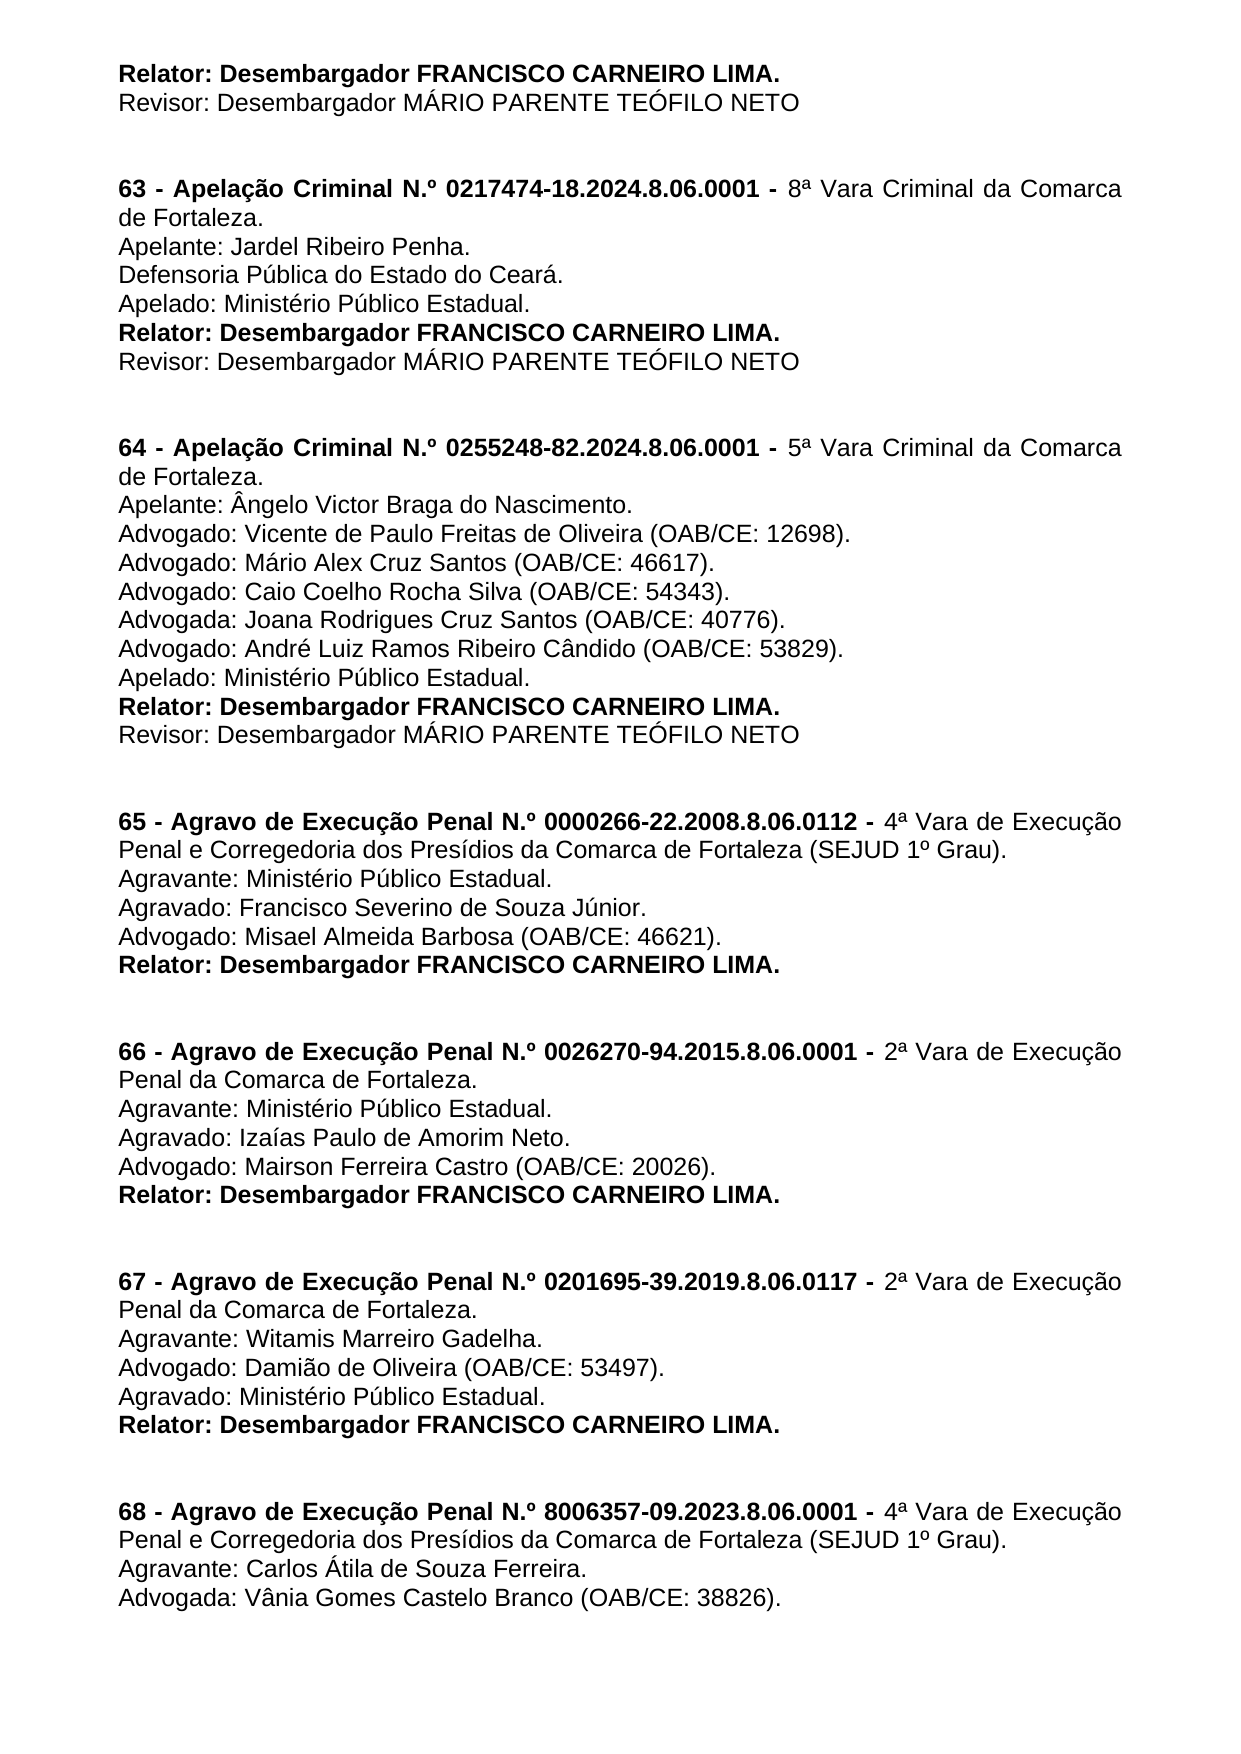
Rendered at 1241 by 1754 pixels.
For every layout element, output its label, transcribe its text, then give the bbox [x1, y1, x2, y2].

text Apelante: Jardel Ribeiro Penha. [118, 232, 1122, 260]
text Advogado: Caio Coelho Rocha Silva (OAB/CE: 54343). [118, 577, 1122, 605]
text Defensoria Pública do Estado do Ceará. [118, 260, 1122, 289]
text Agravante: Carlos Átila de Souza Ferreira. [118, 1554, 1122, 1583]
text Apelado: Ministério Público Estadual. [118, 289, 1122, 318]
text Agravante: Ministério Público Estadual. [118, 1094, 1122, 1123]
text 64 - Apelação Criminal N.º 0255248-82.2024.8.06.0001 - 5ª Vara Criminal da Comarca de Fortaleza. [118, 433, 1122, 490]
text 66 - Agravo de Execução Penal N.º 0026270-94.2015.8.06.0001 - 2ª Vara de Execução Penal da Comarca de Fortaleza. [118, 1037, 1122, 1094]
text Revisor: Desembargador MÁRIO PARENTE TEÓFILO NETO [118, 720, 1122, 749]
text Advogado: Mário Alex Cruz Santos (OAB/CE: 46617). [118, 548, 1122, 577]
text Agravado: Francisco Severino de Souza Júnior. [118, 893, 1122, 922]
text Relator: Desembargador FRANCISCO CARNEIRO LIMA. [118, 692, 1122, 720]
text Agravante: Witamis Marreiro Gadelha. [118, 1324, 1122, 1353]
text Relator: Desembargador FRANCISCO CARNEIRO LIMA. [118, 950, 1122, 979]
text Agravado: Izaías Paulo de Amorim Neto. [118, 1123, 1122, 1152]
text Advogado: Damião de Oliveira (OAB/CE: 53497). [118, 1353, 1122, 1382]
text Revisor: Desembargador MÁRIO PARENTE TEÓFILO NETO [118, 88, 1122, 117]
text Advogado: Mairson Ferreira Castro (OAB/CE: 20026). [118, 1152, 1122, 1180]
text Agravante: Ministério Público Estadual. [118, 864, 1122, 893]
text Relator: Desembargador FRANCISCO CARNEIRO LIMA. [118, 318, 1122, 347]
text 68 - Agravo de Execução Penal N.º 8006357-09.2023.8.06.0001 - 4ª Vara de Execução Penal e Corregedoria dos Presídios da Comarca de Fortaleza (SEJUD 1º Grau). [118, 1497, 1122, 1554]
text Agravado: Ministério Público Estadual. [118, 1382, 1122, 1410]
text 63 - Apelação Criminal N.º 0217474-18.2024.8.06.0001 - 8ª Vara Criminal da Comarca de Fortaleza. [118, 174, 1122, 232]
text Revisor: Desembargador MÁRIO PARENTE TEÓFILO NETO [118, 347, 1122, 375]
text Advogado: Vicente de Paulo Freitas de Oliveira (OAB/CE: 12698). [118, 519, 1122, 548]
text Advogada: Vânia Gomes Castelo Branco (OAB/CE: 38826). [118, 1583, 1122, 1612]
text 67 - Agravo de Execução Penal N.º 0201695-39.2019.8.06.0117 - 2ª Vara de Execução Penal da Comarca de Fortaleza. [118, 1267, 1122, 1324]
text Advogada: Joana Rodrigues Cruz Santos (OAB/CE: 40776). [118, 605, 1122, 634]
text Apelado: Ministério Público Estadual. [118, 663, 1122, 692]
text Relator: Desembargador FRANCISCO CARNEIRO LIMA. [118, 1410, 1122, 1439]
text 65 - Agravo de Execução Penal N.º 0000266-22.2008.8.06.0112 - 4ª Vara de Execução Penal e Corregedoria dos Presídios da Comarca de Fortaleza (SEJUD 1º Grau). [118, 807, 1122, 864]
text Advogado: Misael Almeida Barbosa (OAB/CE: 46621). [118, 922, 1122, 950]
text Apelante: Ângelo Victor Braga do Nascimento. [118, 490, 1122, 519]
text Relator: Desembargador FRANCISCO CARNEIRO LIMA. [118, 1180, 1122, 1209]
text Advogado: André Luiz Ramos Ribeiro Cândido (OAB/CE: 53829). [118, 634, 1122, 663]
text Relator: Desembargador FRANCISCO CARNEIRO LIMA. [118, 59, 1122, 88]
